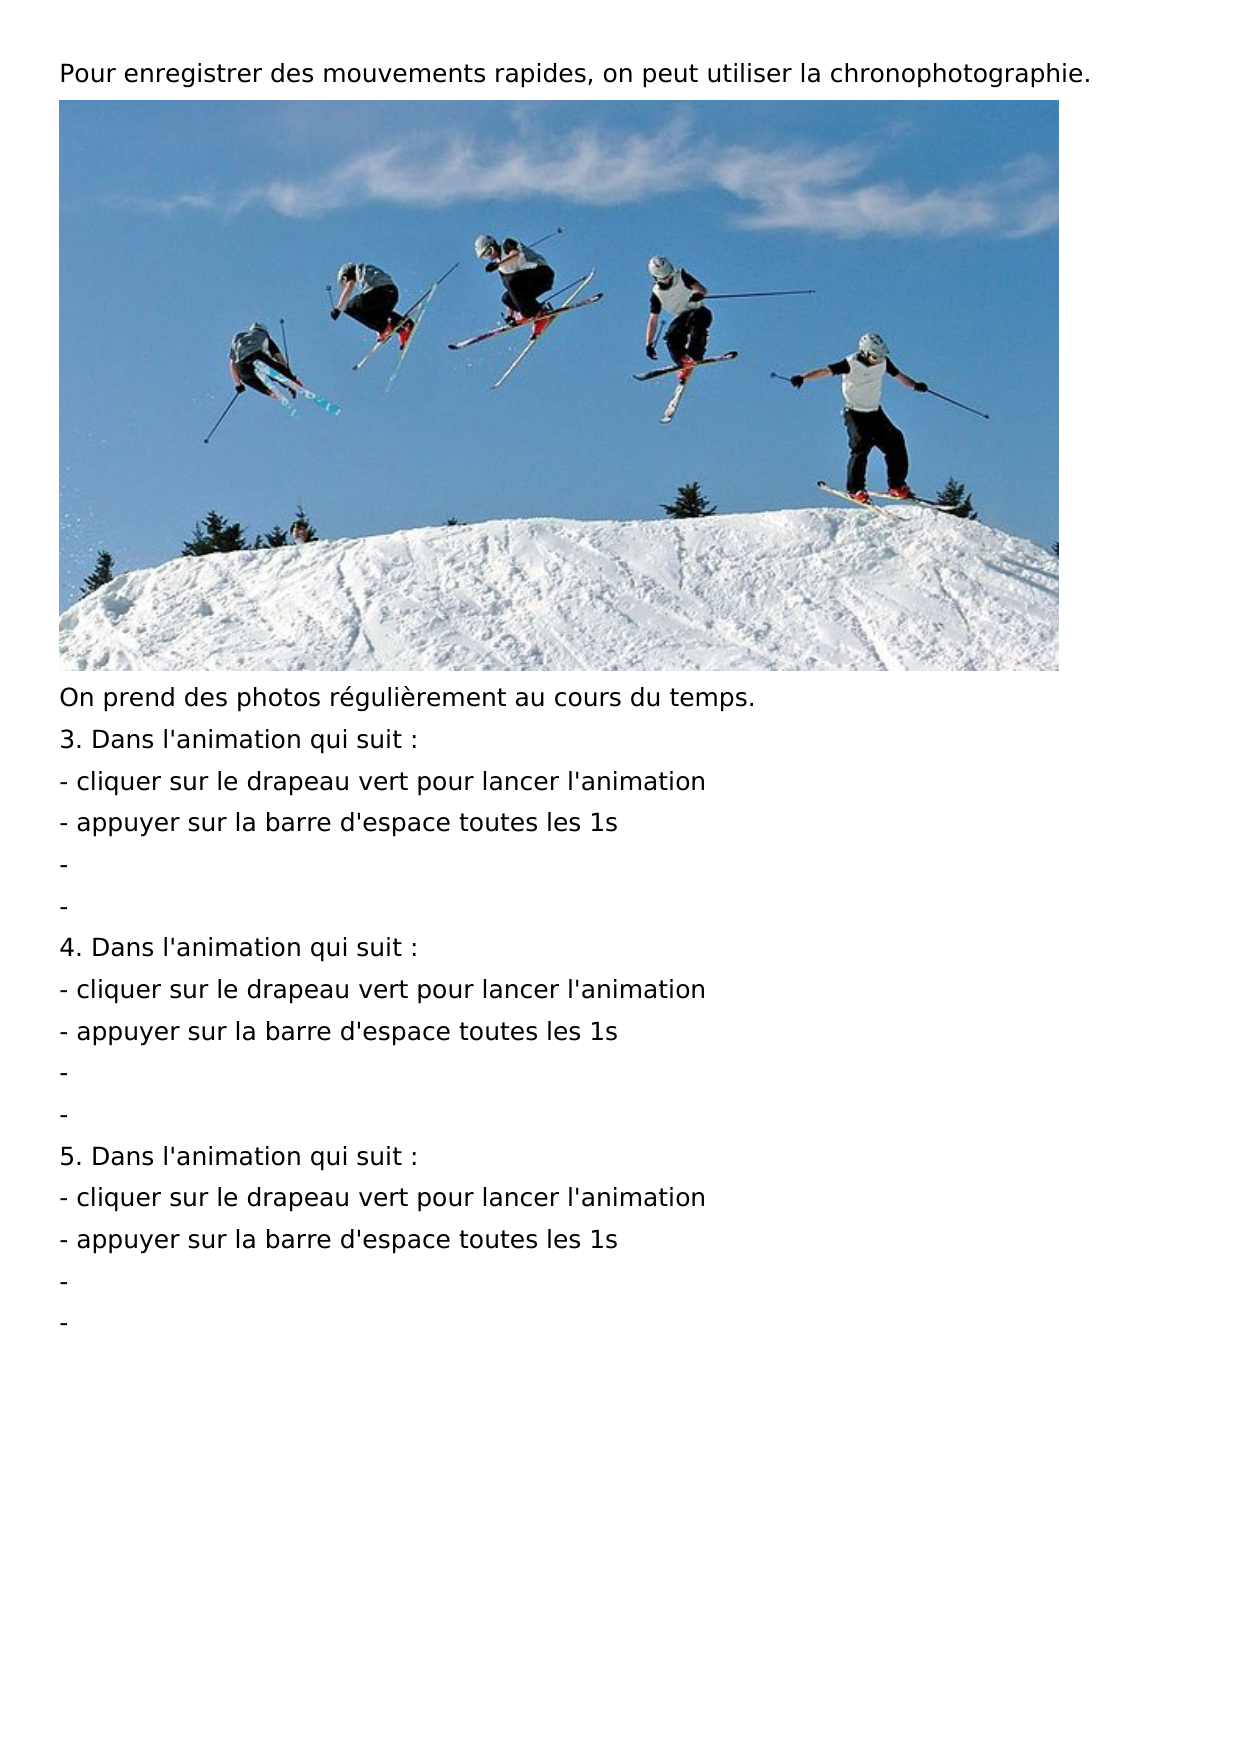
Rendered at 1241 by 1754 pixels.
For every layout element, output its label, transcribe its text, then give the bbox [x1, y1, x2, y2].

text - cliquer sur le drapeau vert pour lancer l'animation [59, 1183, 1181, 1213]
text 3. Dans l'animation qui suit : [59, 725, 1181, 754]
text - appuyer sur la barre d'espace toutes les 1s [59, 1017, 1181, 1046]
text - [59, 1058, 1181, 1088]
text - [59, 1267, 1181, 1296]
text - [59, 850, 1181, 879]
text On prend des photos régulièrement au cours du temps. [59, 683, 1181, 713]
text - [59, 1308, 1181, 1338]
text 5. Dans l'animation qui suit : [59, 1142, 1181, 1171]
text 4. Dans l'animation qui suit : [59, 933, 1181, 963]
text - appuyer sur la barre d'espace toutes les 1s [59, 808, 1181, 838]
text - appuyer sur la barre d'espace toutes les 1s [59, 1225, 1181, 1254]
text - [59, 1100, 1181, 1129]
text - cliquer sur le drapeau vert pour lancer l'animation [59, 767, 1181, 796]
text Pour enregistrer des mouvements rapides, on peut utiliser la chronophotographie. [59, 59, 1181, 88]
text - [59, 892, 1181, 921]
picture [59, 100, 1059, 671]
text - cliquer sur le drapeau vert pour lancer l'animation [59, 975, 1181, 1004]
